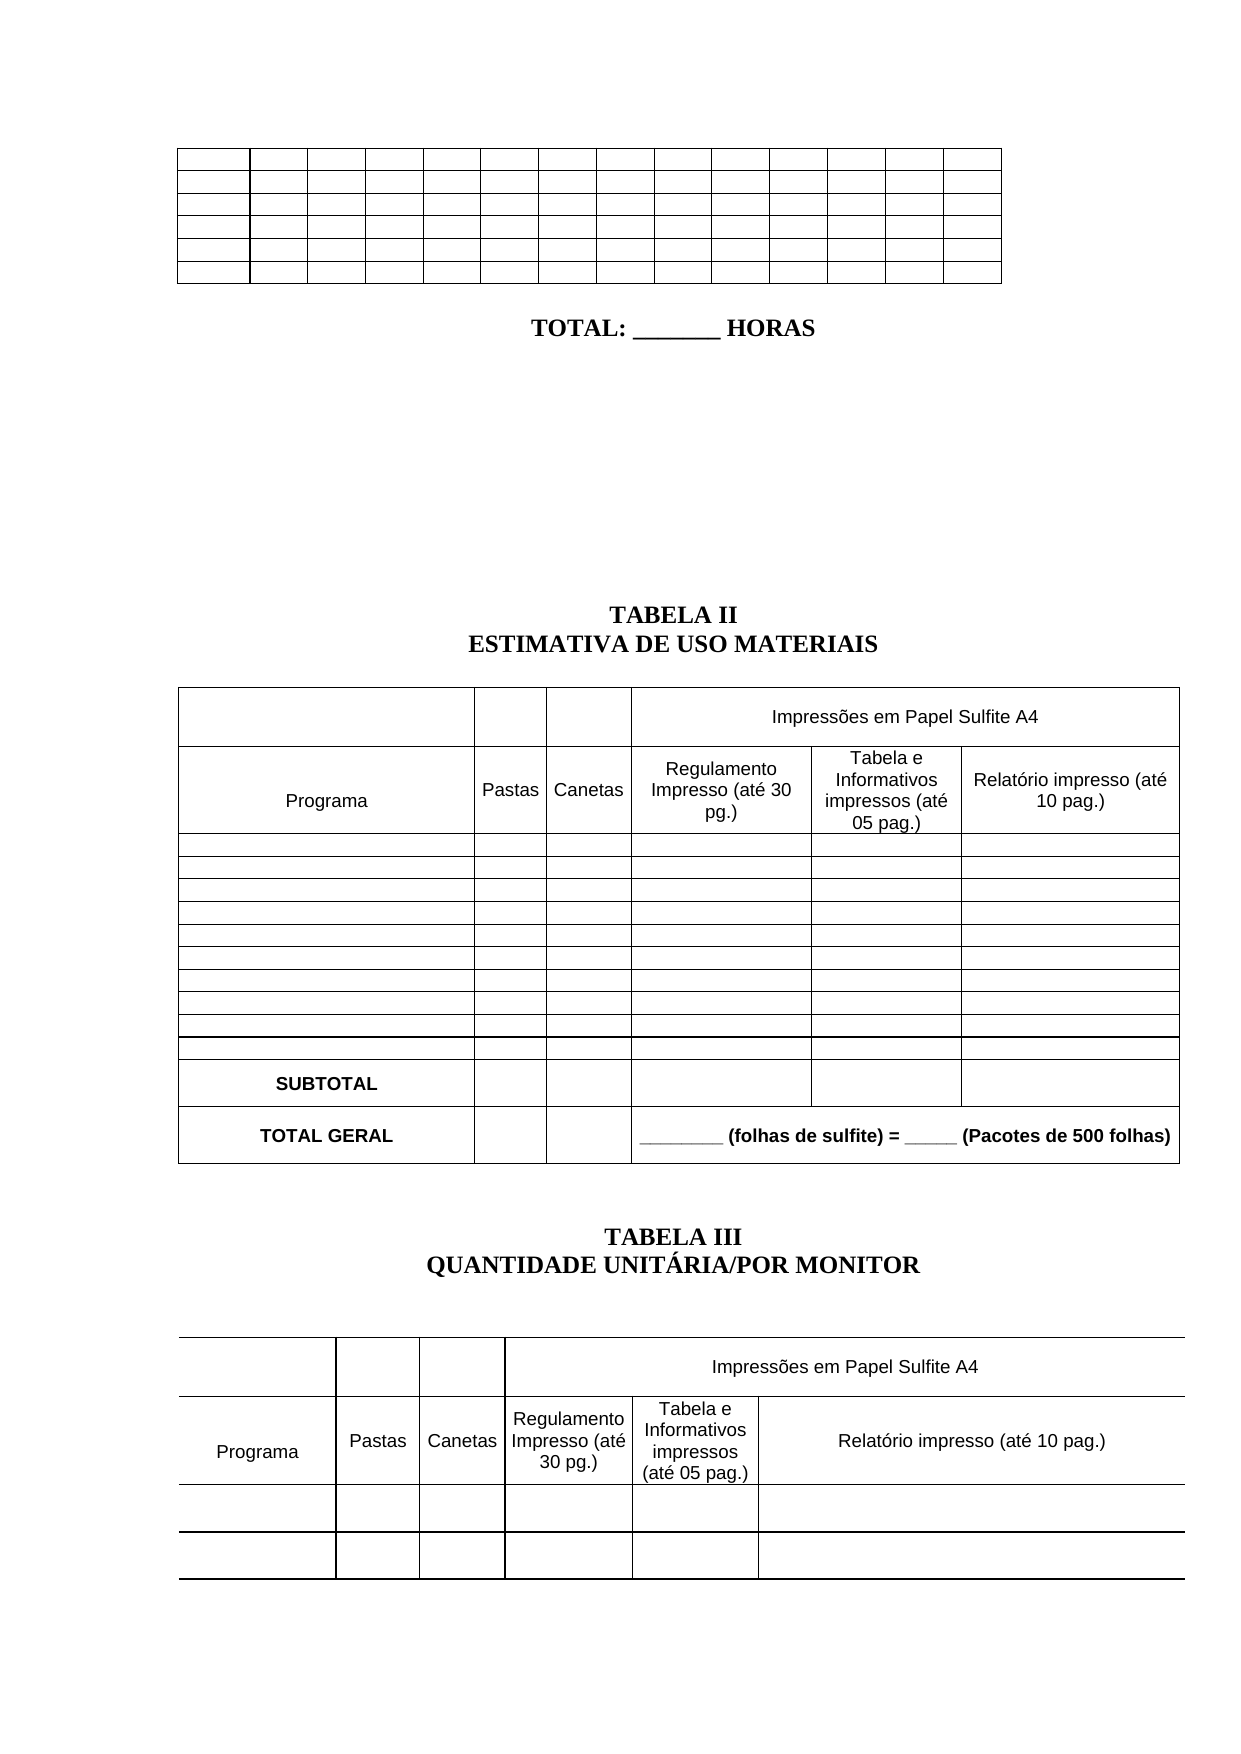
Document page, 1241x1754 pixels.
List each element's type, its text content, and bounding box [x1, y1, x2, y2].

table_cell [632, 947, 811, 969]
table_cell [944, 149, 1001, 170]
table_cell [597, 194, 654, 215]
table_header [475, 688, 546, 746]
table_cell [366, 239, 423, 261]
table_cell [770, 262, 827, 283]
table_cell [944, 216, 1001, 238]
table_cell ________ (folhas de sulfite) = _____ (Pacotes de 500 folhas) [632, 1107, 1179, 1163]
table_header [547, 688, 631, 746]
table_cell [812, 1015, 961, 1036]
table_cell [547, 1015, 631, 1036]
table_header [179, 1338, 335, 1396]
table_cell [475, 925, 546, 946]
table_cell [178, 171, 249, 193]
table_cell [424, 216, 480, 238]
table_cell [962, 1060, 1179, 1106]
table_cell [770, 194, 827, 215]
table_cell [886, 194, 943, 215]
table_cell [475, 834, 546, 856]
table_cell [308, 239, 365, 261]
table_cell [179, 1038, 474, 1059]
table_cell [962, 902, 1179, 923]
table_cell [308, 262, 365, 283]
table_cell [366, 194, 423, 215]
table_cell Tabela e Informativos impressos (até 05 pag.) [812, 747, 961, 833]
table_cell [770, 171, 827, 193]
table_cell Regulamento Impresso (até 30 pg.) [632, 747, 811, 833]
table_cell [770, 149, 827, 170]
table_cell Relatório impresso (até 10 pag.) [962, 747, 1179, 833]
table_cell [812, 970, 961, 991]
table_cell [475, 970, 546, 991]
table_cell [547, 1107, 631, 1163]
table_cell [632, 857, 811, 878]
table_cell [812, 925, 961, 946]
table_cell [886, 262, 943, 283]
table_cell [962, 879, 1179, 901]
table_cell [828, 216, 885, 238]
table_cell [251, 216, 307, 238]
table_cell [759, 1485, 1185, 1531]
table_cell [366, 216, 423, 238]
table_cell [337, 1533, 419, 1578]
table_cell [547, 1038, 631, 1059]
table_cell [632, 834, 811, 856]
table_cell [337, 1485, 419, 1531]
table_header [179, 688, 474, 746]
table_cell [812, 1038, 961, 1059]
table_cell [962, 834, 1179, 856]
table_cell [962, 925, 1179, 946]
table_cell Relatório impresso (até 10 pag.) [759, 1397, 1185, 1483]
table_cell [962, 857, 1179, 878]
table_cell [475, 992, 546, 1014]
table_cell [178, 262, 249, 283]
table_cell [828, 262, 885, 283]
table_cell [597, 171, 654, 193]
table_cell [178, 216, 249, 238]
list QUANTIDADE UNITÁRIA/POR MONITOR [290, 1250, 1057, 1279]
table_cell [366, 262, 423, 283]
table_cell [962, 1015, 1179, 1036]
table_cell [712, 149, 769, 170]
table_cell [759, 1533, 1185, 1578]
table_cell [632, 902, 811, 923]
table_cell [178, 149, 249, 170]
table_cell [886, 239, 943, 261]
table_cell [812, 902, 961, 923]
table_cell [179, 902, 474, 923]
table_cell [475, 902, 546, 923]
table_cell [812, 1060, 961, 1106]
table_cell [547, 992, 631, 1014]
table_cell [424, 239, 480, 261]
table_cell [179, 1533, 335, 1578]
table_cell [475, 1107, 546, 1163]
table_cell [420, 1533, 504, 1578]
table_cell [944, 262, 1001, 283]
table_cell [828, 239, 885, 261]
table_cell [633, 1485, 758, 1531]
table_cell [251, 239, 307, 261]
table_cell Programa [179, 1397, 335, 1483]
table_cell SUBTOTAL [179, 1060, 474, 1106]
table_cell [251, 149, 307, 170]
table_cell [481, 171, 538, 193]
table_cell [712, 239, 769, 261]
table_cell [481, 194, 538, 215]
table_cell [481, 262, 538, 283]
table_cell [179, 879, 474, 901]
table_cell [308, 194, 365, 215]
table_cell [178, 239, 249, 261]
table_cell [481, 149, 538, 170]
table_cell [539, 262, 596, 283]
table_cell [424, 194, 480, 215]
table_cell [547, 925, 631, 946]
table_cell [655, 149, 711, 170]
table_cell [547, 857, 631, 878]
table_cell [475, 1015, 546, 1036]
table_cell [632, 879, 811, 901]
table_cell [308, 216, 365, 238]
table_cell [178, 194, 249, 215]
table_cell [962, 947, 1179, 969]
table_cell [712, 171, 769, 193]
table_cell [539, 239, 596, 261]
table_cell [828, 171, 885, 193]
table_cell [770, 216, 827, 238]
table_cell [655, 194, 711, 215]
table_cell [886, 171, 943, 193]
table_cell [475, 879, 546, 901]
table_header Impressões em Papel Sulfite A4 [506, 1338, 1185, 1396]
table_cell TOTAL GERAL [179, 1107, 474, 1163]
table_cell [547, 879, 631, 901]
table_cell [481, 239, 538, 261]
table_cell [308, 149, 365, 170]
table_cell Tabela e Informativos impressos (até 05 pag.) [633, 1397, 758, 1483]
table_cell [179, 857, 474, 878]
table_cell [812, 947, 961, 969]
table_cell [633, 1533, 758, 1578]
table_cell [547, 970, 631, 991]
table_header [337, 1338, 419, 1396]
table_cell [366, 171, 423, 193]
table_cell [812, 834, 961, 856]
table_cell Canetas [547, 747, 631, 833]
table_cell Regulamento Impresso (até 30 pg.) [506, 1397, 632, 1483]
table_cell [655, 216, 711, 238]
table_cell [632, 1060, 811, 1106]
table_cell [632, 925, 811, 946]
table_cell Pastas [475, 747, 546, 833]
table_cell [655, 262, 711, 283]
table_cell [251, 194, 307, 215]
table_cell [539, 149, 596, 170]
table_cell [251, 262, 307, 283]
table_cell [712, 216, 769, 238]
table_cell Programa [179, 747, 474, 833]
table_cell [424, 149, 480, 170]
table_cell [962, 1038, 1179, 1059]
table_cell [547, 1060, 631, 1106]
table_cell [547, 947, 631, 969]
table_cell [597, 239, 654, 261]
table_cell [420, 1485, 504, 1531]
table_cell [812, 857, 961, 878]
table_cell [475, 947, 546, 969]
table_cell [179, 834, 474, 856]
table_cell [179, 992, 474, 1014]
table_header [420, 1338, 504, 1396]
list TABELA II [290, 601, 1057, 629]
table_cell Canetas [420, 1397, 504, 1483]
table_cell [886, 216, 943, 238]
table_cell [944, 171, 1001, 193]
table_cell [539, 171, 596, 193]
table_cell [632, 970, 811, 991]
table_cell [597, 262, 654, 283]
table_header Impressões em Papel Sulfite A4 [632, 688, 1179, 746]
table_cell [632, 1038, 811, 1059]
table_cell [539, 194, 596, 215]
table_cell [539, 216, 596, 238]
table_cell [712, 194, 769, 215]
table_cell [828, 194, 885, 215]
table_cell [179, 925, 474, 946]
list TABELA III [290, 1222, 1057, 1250]
table_cell [475, 1038, 546, 1059]
table_cell [424, 262, 480, 283]
table_cell [597, 216, 654, 238]
table_cell [812, 879, 961, 901]
table_cell Pastas [337, 1397, 419, 1483]
table_cell [886, 149, 943, 170]
table_cell [712, 262, 769, 283]
table_cell [547, 834, 631, 856]
table_cell [179, 1015, 474, 1036]
table_cell [770, 239, 827, 261]
table_cell [944, 239, 1001, 261]
table_cell [812, 992, 961, 1014]
table_cell [828, 149, 885, 170]
table_cell [506, 1485, 632, 1531]
table_cell [475, 857, 546, 878]
table_cell [547, 902, 631, 923]
table_cell [655, 171, 711, 193]
table_cell [962, 992, 1179, 1014]
table_cell [506, 1533, 632, 1578]
table_cell [308, 171, 365, 193]
table_cell [597, 149, 654, 170]
list TOTAL: _______ HORAS [290, 313, 1057, 342]
table_cell [424, 171, 480, 193]
table_cell [475, 1060, 546, 1106]
table_cell [655, 239, 711, 261]
table_cell [944, 194, 1001, 215]
table_cell [251, 171, 307, 193]
table_cell [179, 947, 474, 969]
table_cell [632, 1015, 811, 1036]
list ESTIMATIVA DE USO MATERIAIS [290, 629, 1057, 658]
table_cell [179, 1485, 335, 1531]
table_cell [179, 970, 474, 991]
table_cell [366, 149, 423, 170]
table_cell [481, 216, 538, 238]
table_cell [632, 992, 811, 1014]
table_cell [962, 970, 1179, 991]
